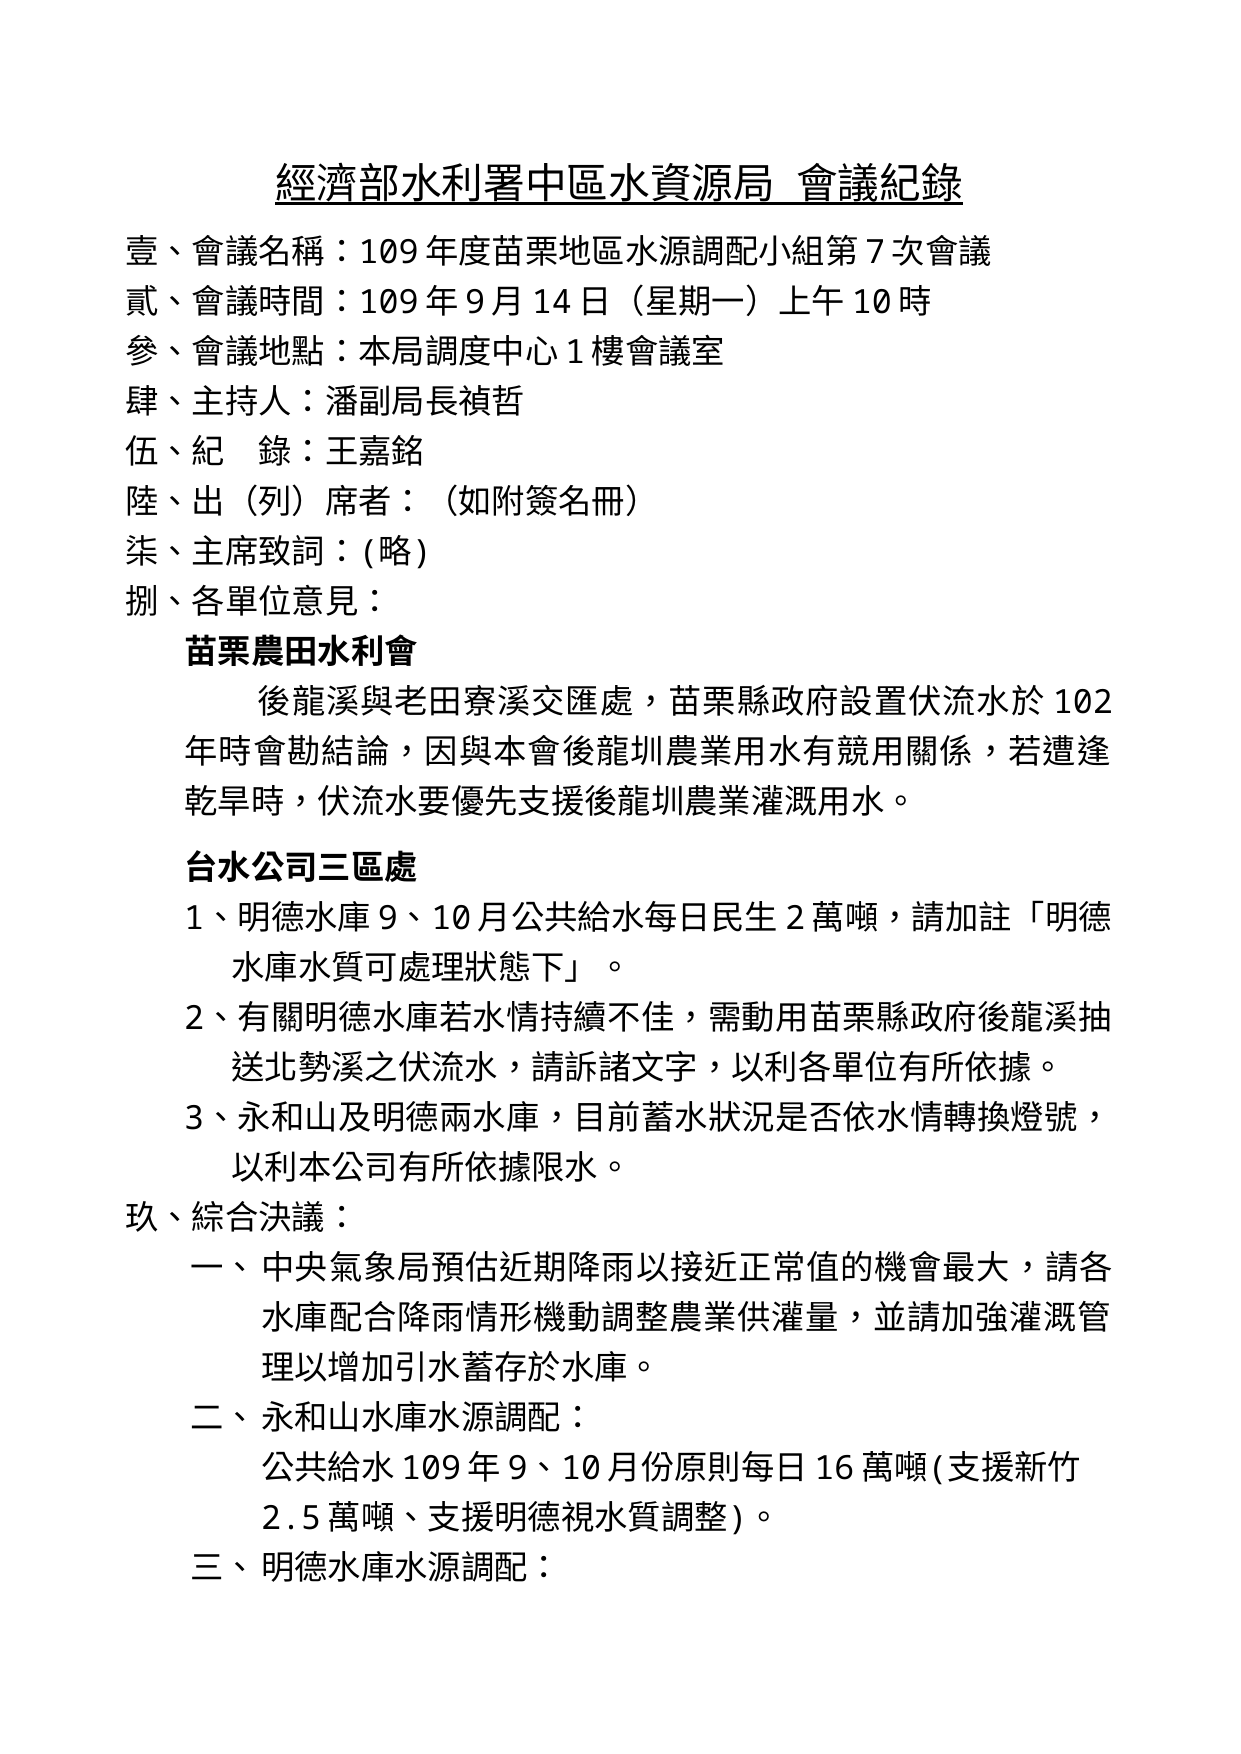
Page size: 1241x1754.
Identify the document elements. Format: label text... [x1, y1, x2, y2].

text 參、會議地點：本局調度中心1樓會議室 [125, 323, 1112, 373]
text 伍、紀 錄：王嘉銘 [125, 423, 1112, 473]
text 台水公司三區處 [184, 839, 1112, 889]
list 永和山水庫水源調配： 公共給水109年9、10月份原則每日16萬噸(支援新竹2.5萬噸、支援明德視水質調整)。 [190, 1389, 1112, 1539]
text 貳、會議時間：109年9月14日（星期一）上午10時 [125, 273, 1112, 323]
text 壹、會議名稱：109年度苗栗地區水源調配小組第7次會議 [125, 223, 1112, 273]
list 有關明德水庫若水情持續不佳，需動用苗栗縣政府後龍溪抽送北勢溪之伏流水，請訴諸文字，以利各單位有所依據。 [184, 989, 1112, 1089]
list 明德水庫9、10月公共給水每日民生2萬噸，請加註「明德水庫水質可處理狀態下」。 [184, 889, 1112, 989]
text 後龍溪與老田寮溪交匯處，苗栗縣政府設置伏流水於102年時會勘結論，因與本會後龍圳農業用水有競用關係，若遭逢乾旱時，伏流水要優先支援後龍圳農業灌溉用水。 [184, 673, 1112, 823]
list 中央氣象局預估近期降雨以接近正常值的機會最大，請各水庫配合降雨情形機動調整農業供灌量，並請加強灌溉管理以增加引水蓄存於水庫。 [190, 1239, 1112, 1389]
text 柒、主席致詞：(略) [125, 523, 1112, 573]
text 苗栗農田水利會 [184, 623, 1112, 673]
list 明德水庫水源調配： [190, 1539, 1112, 1589]
text 肆、主持人：潘副局長禎哲 [125, 373, 1112, 423]
text 玖、綜合決議： [125, 1189, 1112, 1239]
list 永和山及明德兩水庫，目前蓄水狀況是否依水情轉換燈號，以利本公司有所依據限水。 [184, 1089, 1112, 1189]
text 陸、出（列）席者：（如附簽名冊） [125, 473, 1112, 523]
text 經濟部水利署中區水資源局 會議紀錄 [125, 150, 1112, 210]
text 捌、各單位意見： [125, 573, 1112, 623]
